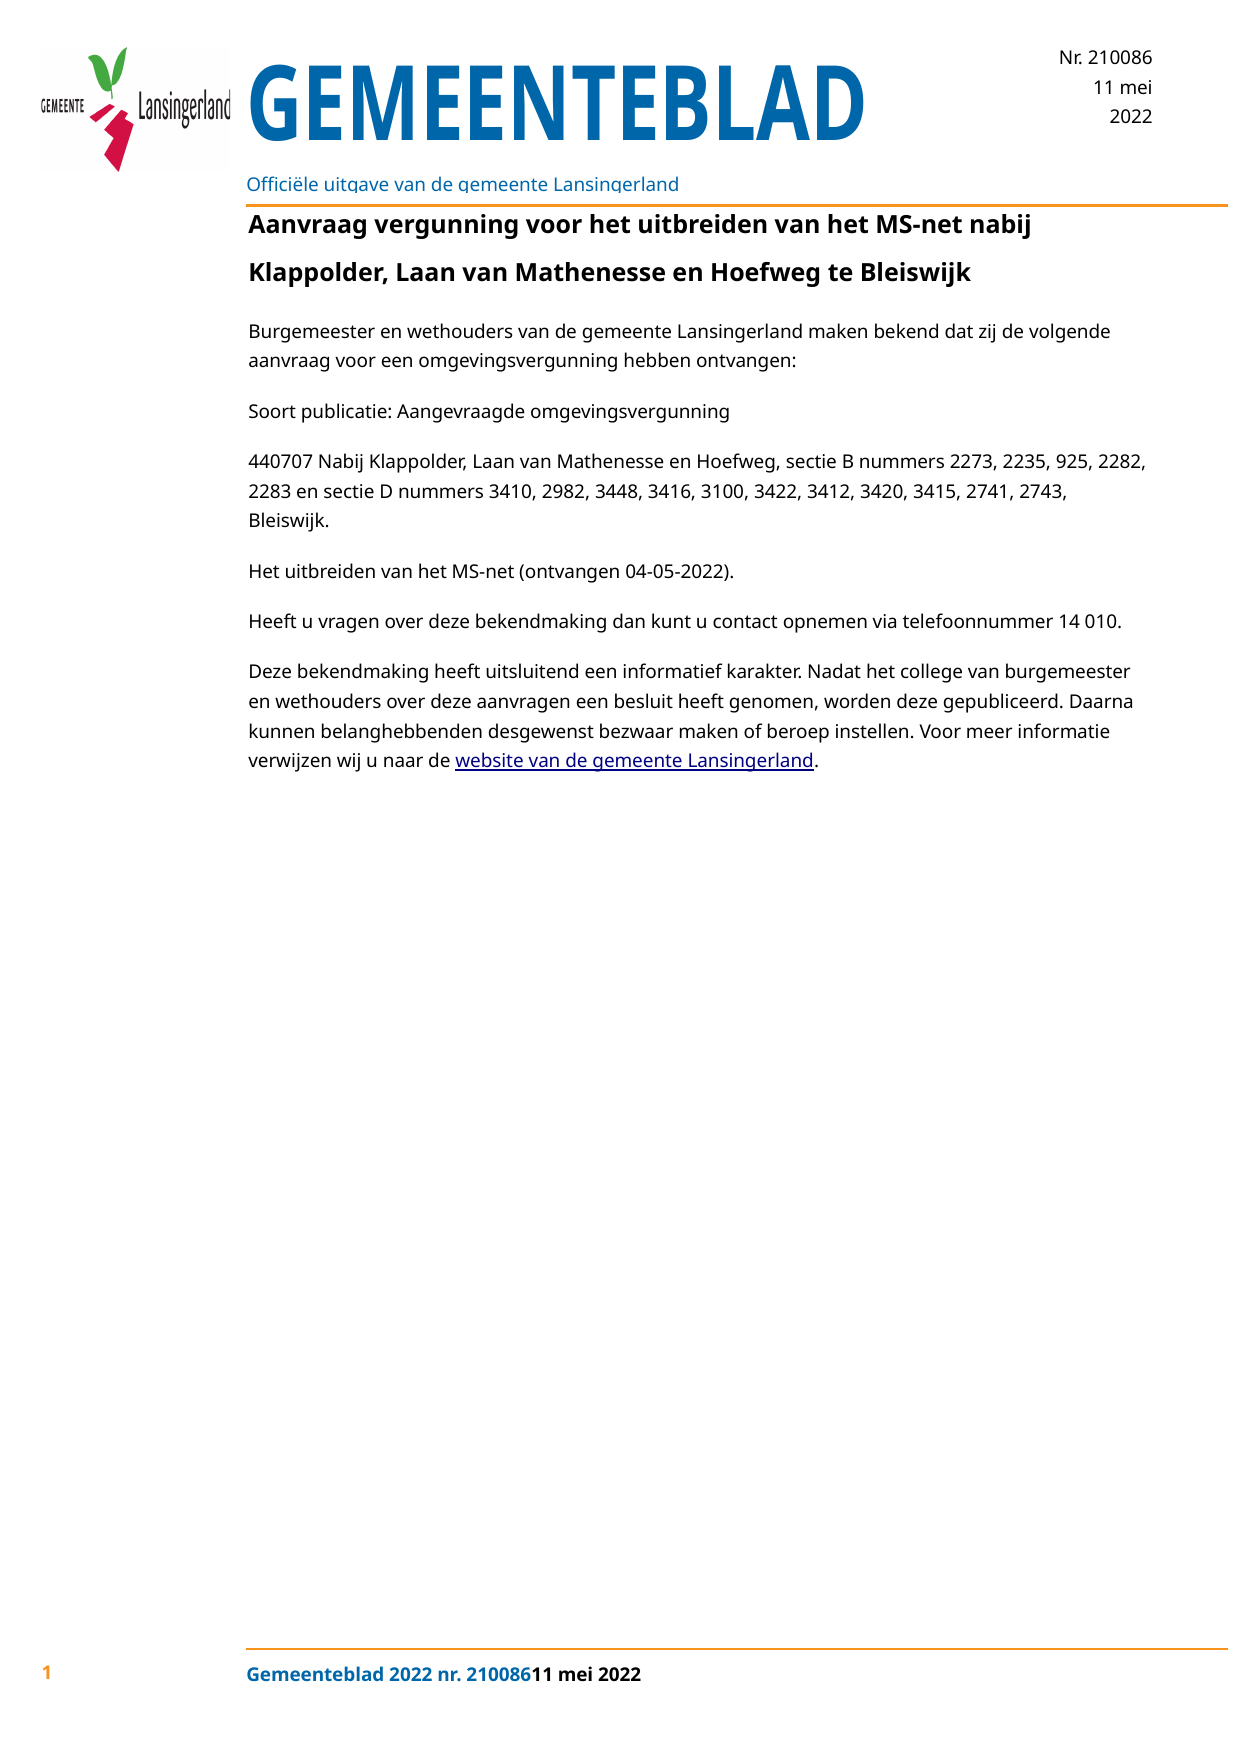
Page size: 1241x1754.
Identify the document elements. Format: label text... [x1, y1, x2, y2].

text Soort publicatie: Aangevraagde omgevingsvergunning [248, 398, 1152, 424]
text Burgemeester en wethouders van de gemeente Lansingerland maken bekend dat zij de volgende aanvraag voor een omgevingsvergunning hebben ontvangen: [248, 318, 1152, 373]
text Aanvraag vergunning voor het uitbreiden van het MS-net nabij Klappolder, Laan van Mathenesse en Hoefweg te Bleiswijk [248, 207, 1152, 288]
picture [41, 47, 231, 172]
text Deze bekendmaking heeft uitsluitend een informatief karakter. Nadat het college van burgemeester en wethouders over deze aanvragen een besluit heeft genomen, worden deze gepubliceerd. Daarna kunnen belanghebbenden desgewenst bezwaar maken of beroep instellen. Voor meer informatie verwijzen wij u naar de website van de gemeente Lansingerland. [248, 659, 1152, 773]
text 440707 Nabij Klappolder, Laan van Mathenesse en Hoefweg, sectie B nummers 2273, 2235, 925, 2282, 2283 en sectie D nummers 3410, 2982, 3448, 3416, 3100, 3422, 3412, 3420, 3415, 2741, 2743, Bleiswijk. [248, 448, 1152, 533]
text Heeft u vragen over deze bekendmaking dan kunt u contact opnemen via telefoonnummer 14 010. [248, 608, 1152, 634]
text Het uitbreiden van het MS-net (ontvangen 04-05-2022). [248, 558, 1152, 584]
